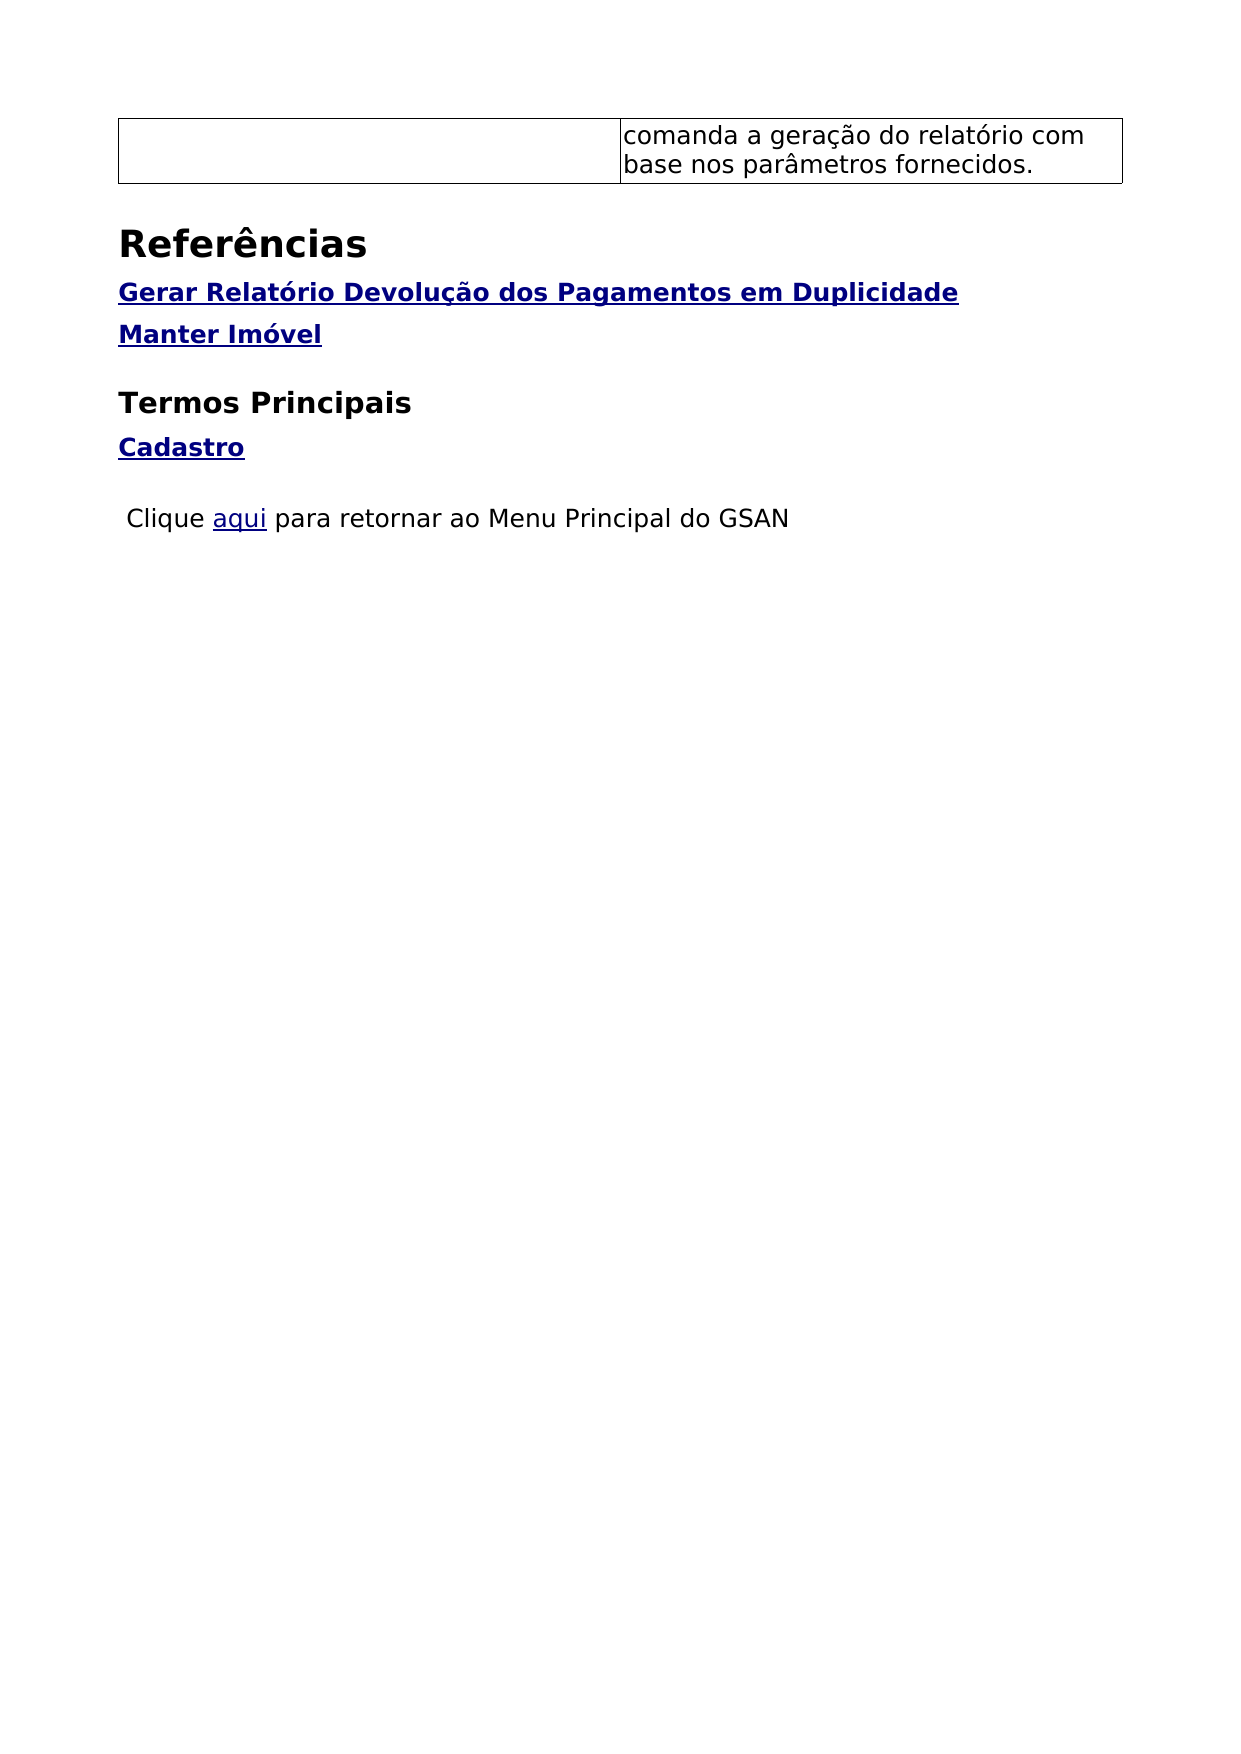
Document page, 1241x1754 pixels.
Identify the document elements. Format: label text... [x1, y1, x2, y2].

text Gerar Relatório Devolução dos Pagamentos em Duplicidade [118, 278, 1122, 308]
table_cell [119, 119, 620, 182]
subtitle Termos Principais [118, 387, 1122, 421]
text Cadastro [118, 433, 1122, 462]
text Clique aqui para retornar ao Menu Principal do GSAN [118, 475, 1122, 533]
text Manter Imóvel [118, 320, 1122, 349]
subtitle Referências [118, 222, 1122, 266]
table_cell comanda a geração do relatório com base nos parâmetros fornecidos. [621, 119, 1122, 182]
